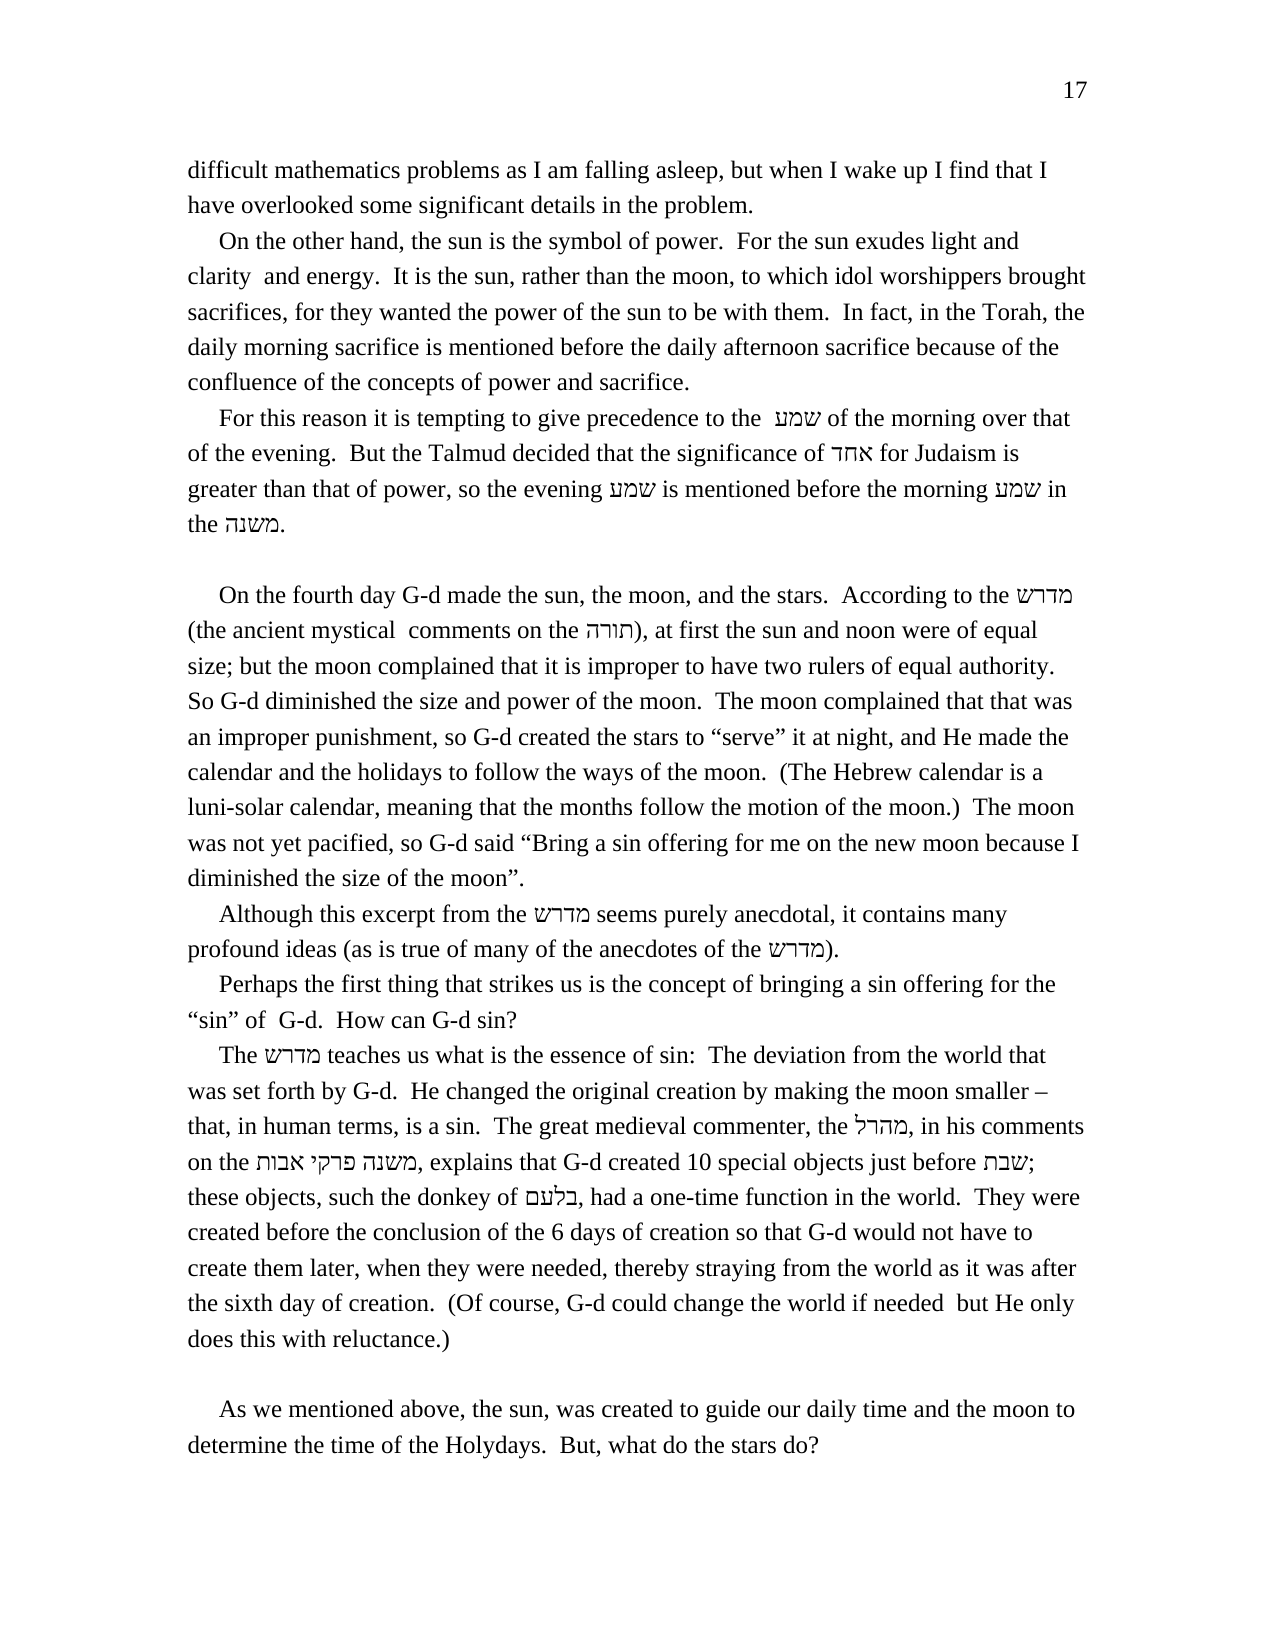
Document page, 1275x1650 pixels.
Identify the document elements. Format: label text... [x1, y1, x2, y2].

text As we mentioned above, the sun, was created to guide our daily time and the moon to determine the time of the Holydays. But, what do the stars do? [187, 1389, 1087, 1460]
text Why does night take precedence over day in the concept of uniqueness? In darkness our vision is not clear; thus many figures appear the same. Even our thinking is inclined to אחד, for when one is tired the subtleties of ideas become clouded. I can often solve difficult mathematics problems as I am falling asleep, but when I wake up I find that I have overlooked some significant details in the problem. [187, 150, 1087, 221]
text On the other hand, the sun is the symbol of power. For the sun exudes light and clarity and energy. It is the sun, rather than the moon, to which idol worshippers brought sacrifices, for they wanted the power of the sun to be with them. In fact, in the Torah, the daily morning sacrifice is mentioned before the daily afternoon sacrifice because of the confluence of the concepts of power and sacrifice. [187, 221, 1087, 398]
text Perhaps the first thing that strikes us is the concept of bringing a sin offering for the “sin” of G-d. How can G-d sin? [187, 964, 1087, 1035]
text The מדרש teaches us what is the essence of sin: The deviation from the world that was set forth by G-d. He changed the original creation by making the moon smaller – that, in human terms, is a sin. The great medieval commenter, the מהרל, in his comments on the משנה פרקי אבות, explains that G-d created 10 special objects just before שבת; these objects, such the donkey of בלעם, had a one-time function in the world. They were created before the conclusion of the 6 days of creation so that G-d would not have to create them later, when they were needed, thereby straying from the world as it was after the sixth day of creation. (Of course, G-d could change the world if needed but He only does this with reluctance.) [187, 1035, 1087, 1354]
text Although this excerpt from the מדרש seems purely anecdotal, it contains many profound ideas (as is true of many of the anecdotes of the מדרש). [187, 894, 1087, 964]
text On the fourth day G-d made the sun, the moon, and the stars. According to the מדרש (the ancient mystical comments on the תורה), at first the sun and noon were of equal size; but the moon complained that it is improper to have two rulers of equal authority. So G-d diminished the size and power of the moon. The moon complained that that was an improper punishment, so G-d created the stars to “serve” it at night, and He made the calendar and the holidays to follow the ways of the moon. (The Hebrew calendar is a luni-solar calendar, meaning that the months follow the motion of the moon.) The moon was not yet pacified, so G-d said “Bring a sin offering for me on the new moon because I diminished the size of the moon”. [187, 575, 1087, 894]
text For this reason it is tempting to give precedence to the שמע of the morning over that of the evening. But the Talmud decided that the significance of אחד for Judaism is greater than that of power, so the evening שמע is mentioned before the morning שמע in the משנה. [187, 398, 1087, 539]
